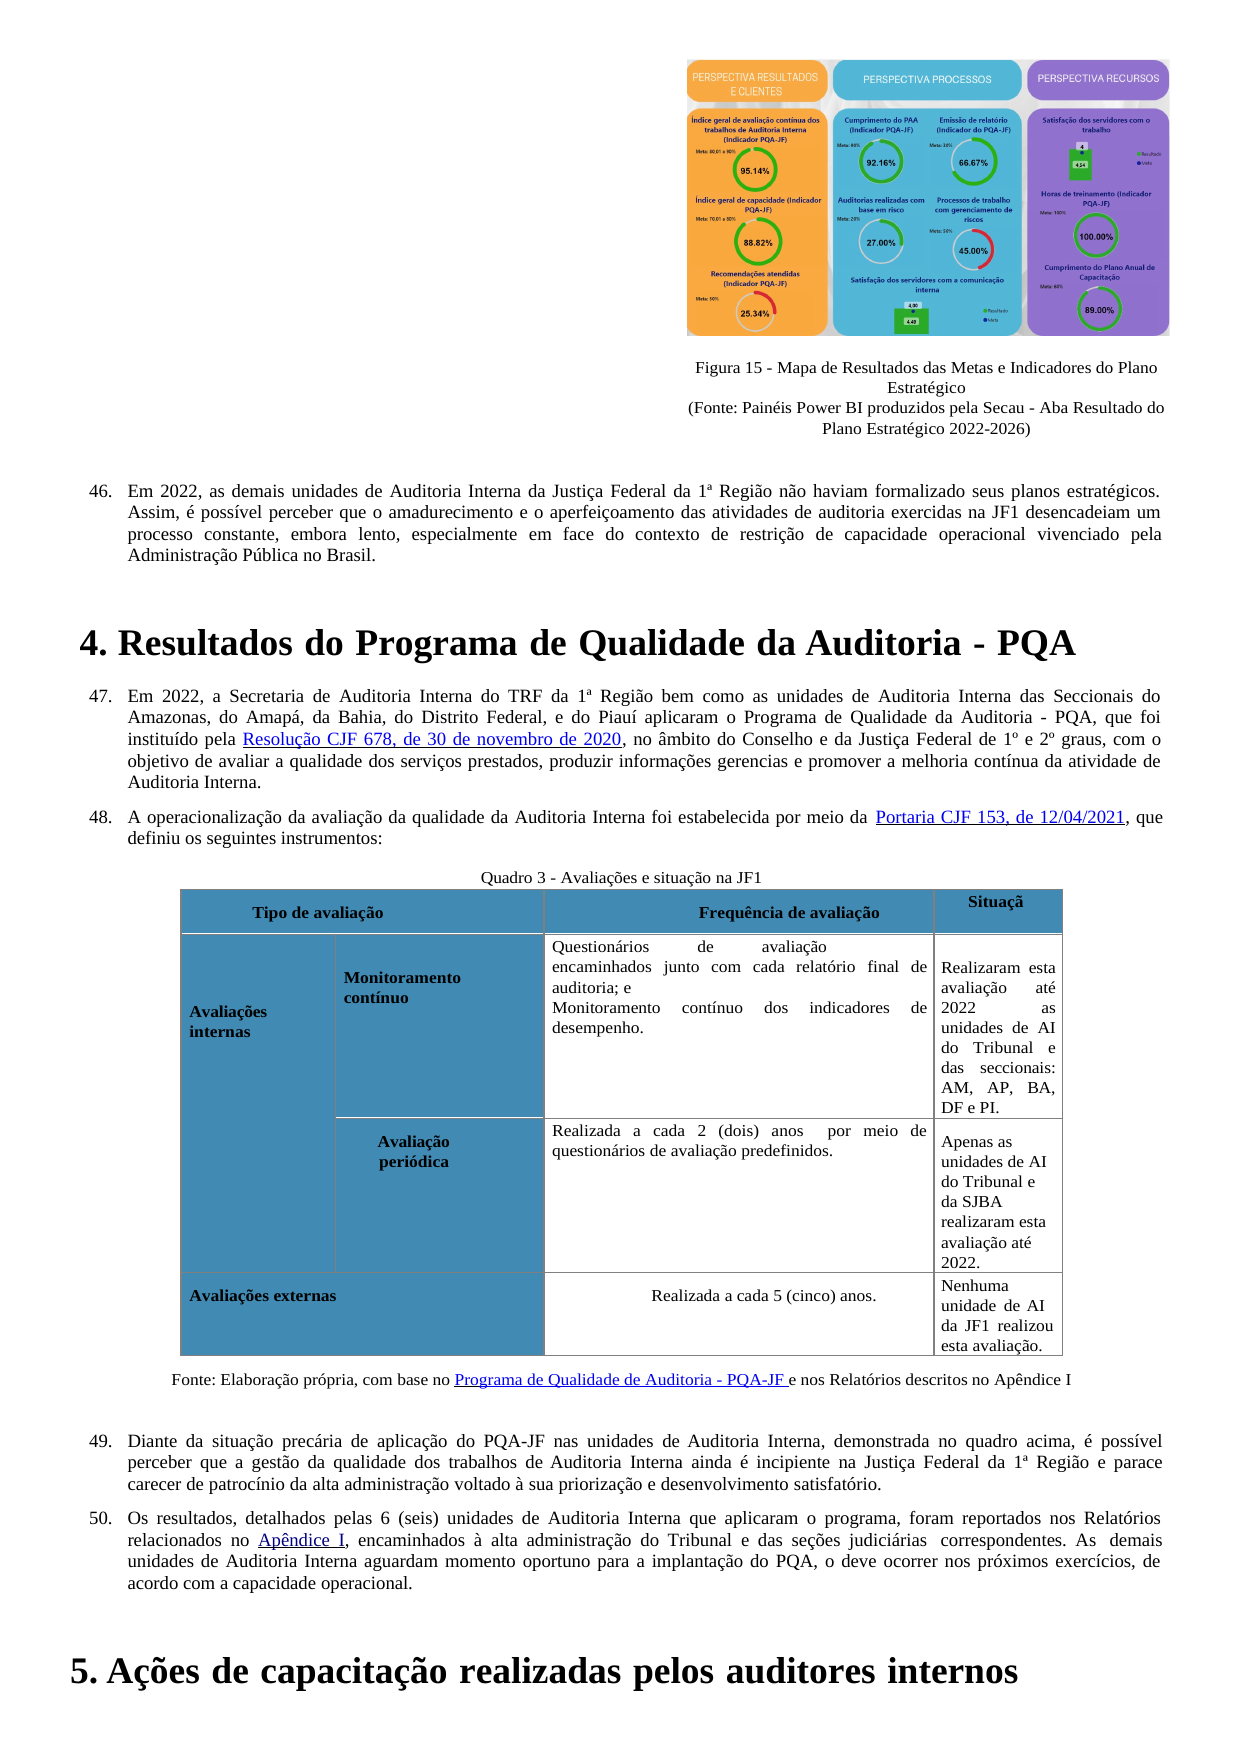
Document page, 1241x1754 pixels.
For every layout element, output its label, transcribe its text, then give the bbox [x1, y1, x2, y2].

table_cell Nenhuma unidade de AI da JF1 realizou esta avaliação. [935, 1273, 1062, 1355]
text Fonte: Elaboração própria, com base no Programa de Qualidade de Auditoria - PQA-JF e nos Relatórios descritos no Apêndice I [77, 1369, 1165, 1388]
table_cell Realizada a cada 5 (cinco) anos. [545, 1273, 933, 1355]
list Os resultados, detalhados pelas 6 (seis) unidades de Auditoria Interna que aplicaram o programa, foram reportados nos Relatórios relacionados no Apêndice I, encaminhados à alta administração do Tribunal e das seções judiciárias correspondentes. As demais unidades de Auditoria Interna aguardam momento oportuno para a implantação do PQA, o deve ocorrer nos próximos exercícios, de acordo com a capacidade operacional. [89, 1507, 1163, 1593]
subtitle Resultados do Programa de Qualidade da Auditoria - PQA [79, 621, 1196, 664]
list Em 2022, a Secretaria de Auditoria Interna do TRF da 1ª Região bem como as unidades de Auditoria Interna das Seccionais do Amazonas, do Amapá, da Bahia, do Distrito Federal, e do Piauí aplicaram o Programa de Qualidade da Auditoria - PQA, que foi instituído pela Resolução CJF 678, de 30 de novembro de 2020, no âmbito do Conselho e da Justiça Federal de 1º e 2º graus, com o objetivo de avaliar a qualidade dos serviços prestados, produzir informações gerencias e promover a melhoria contínua da atividade de Auditoria Interna. [89, 685, 1163, 793]
table_cell Avaliações internas [182, 935, 335, 1272]
table_cell Avaliações externas [182, 1273, 543, 1355]
table_cell Questionários de avaliação encaminhados junto com cada relatório final de auditoria; e Monitoramento contínuo dos indicadores de desempenho. [545, 935, 933, 1117]
text Figura 15 - Mapa de Resultados das Metas e Indicadores do Plano Estratégico [687, 358, 1165, 397]
subtitle Ações de capacitação realizadas pelos auditores internos [70, 1648, 1196, 1692]
text (Fonte: Painéis Power BI produzidos pela Secau - Aba Resultado do Plano Estratégico 2022-2026) [687, 398, 1165, 438]
table_cell Apenas as unidades de AI do Tribunal e da SJBA realizaram esta avaliação até 2022. [935, 1119, 1062, 1272]
list Em 2022, as demais unidades de Auditoria Interna da Justiça Federal da 1ª Região não haviam formalizado seus planos estratégicos. Assim, é possível perceber que o amadurecimento e o aperfeiçoamento das atividades de auditoria exercidas na JF1 desencadeiam um processo constante, embora lento, especialmente em face do contexto de restrição de capacidade operacional vivenciado pela Administração Pública no Brasil. [89, 479, 1163, 566]
table_cell Monitoramento contínuo [336, 935, 543, 1117]
list A operacionalização da avaliação da qualidade da Auditoria Interna foi estabelecida por meio da Portaria CJF 153, de 12/04/2021, que definiu os seguintes instrumentos: [89, 806, 1163, 849]
table_header Frequência de avaliação [545, 890, 933, 933]
list Diante da situação precária de aplicação do PQA-JF nas unidades de Auditoria Interna, demonstrada no quadro acima, é possível perceber que a gestão da qualidade dos trabalhos de Auditoria Interna ainda é incipiente na Justiça Federal da 1ª Região e parace carecer de patrocínio da alta administração voltado à sua priorização e desenvolvimento satisfatório. [89, 1429, 1163, 1494]
picture [687, 59, 1170, 336]
table_header Situação na Justiça Federal da 1ª Região [935, 890, 1062, 933]
table_cell Avaliação periódica [336, 1119, 543, 1272]
table_cell Realizada a cada 2 (dois) anos por meio de questionários de avaliação predefinidos. [545, 1119, 933, 1272]
text Quadro 3 - Avaliações e situação na JF1 [346, 868, 896, 887]
table_cell Realizaram esta avaliação até 2022 as unidades de AI do Tribunal e das seccionais: AM, AP, BA, DF e PI. [935, 935, 1062, 1117]
table_header Tipo de avaliação [182, 890, 543, 933]
